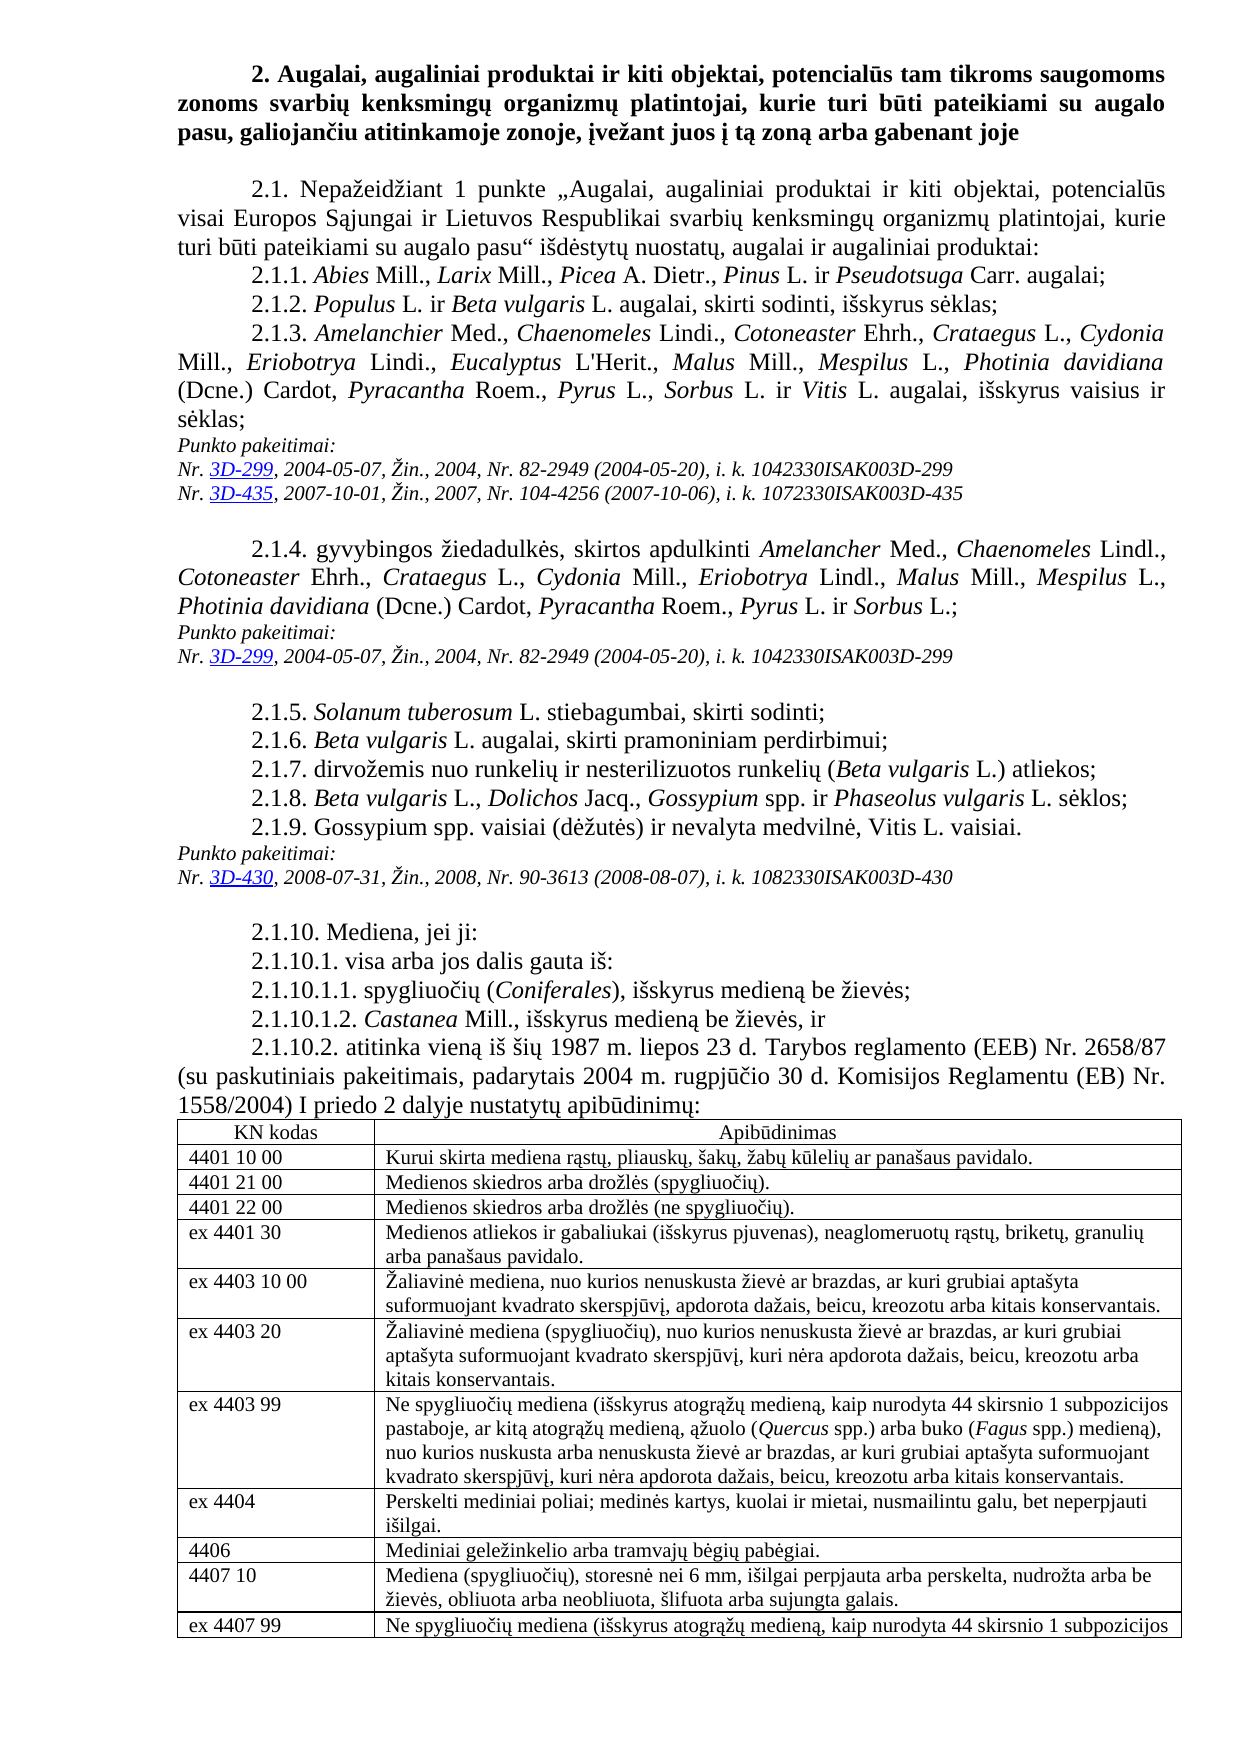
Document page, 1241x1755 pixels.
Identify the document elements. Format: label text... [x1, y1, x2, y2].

table_cell 4401 10 00 [178, 1145, 374, 1169]
table_cell Perskelti mediniai poliai; medinės kartys, kuolai ir mietai, nusmailintu galu, bet neperpjauti išilgai. [375, 1489, 1181, 1537]
text 2.1.6. Beta vulgaris L. augalai, skirti pramoniniam perdirbimui; [177, 726, 1166, 754]
table_cell Medienos skiedros arba drožlės (spygliuočių). [375, 1170, 1181, 1194]
table_cell Medienos atliekos ir gabaliukai (išskyrus pjuvenas), neaglomeruotų rąstų, briketų, granulių arba panašaus pavidalo. [375, 1220, 1181, 1268]
text 2.1.10.1.2. Castanea Mill., išskyrus medieną be žievės, ir [177, 1004, 1166, 1032]
text Punkto pakeitimai: [177, 841, 1166, 865]
table_cell Mediniai geležinkelio arba tramvajų bėgių pabėgiai. [375, 1538, 1181, 1562]
text 2.1.2. Populus L. ir Beta vulgaris L. augalai, skirti sodinti, išskyrus sėklas; [177, 289, 1166, 318]
table_cell 4406 [178, 1538, 374, 1562]
text 2.1.10.2. atitinka vieną iš šių 1987 m. liepos 23 d. Tarybos reglamento (EEB) Nr. 2658/87 (su paskutiniais pakeitimais, padarytais 2004 m. rugpjūčio 30 d. Komisijos Reglamentu (EB) Nr. 1558/2004) I priedo 2 dalyje nustatytų apibūdinimų: [177, 1032, 1166, 1119]
table_cell ex 4403 99 [178, 1392, 374, 1488]
table_cell ex 4403 20 [178, 1319, 374, 1391]
text Nr. 3D-299, 2004-05-07, Žin., 2004, Nr. 82-2949 (2004-05-20), i. k. 1042330ISAK003D-299 [177, 644, 1166, 668]
text 2.1.10.1. visa arba jos dalis gauta iš: [177, 946, 1166, 975]
text Nr. 3D-299, 2004-05-07, Žin., 2004, Nr. 82-2949 (2004-05-20), i. k. 1042330ISAK003D-299 [177, 457, 1166, 481]
table_cell Mediena (spygliuočių), storesnė nei 6 mm, išilgai perpjauta arba perskelta, nudrožta arba be žievės, obliuota arba neobliuota, šlifuota arba sujungta galais. [375, 1563, 1181, 1611]
table_cell ex 4401 30 [178, 1220, 374, 1268]
text Nr. 3D-435, 2007-10-01, Žin., 2007, Nr. 104-4256 (2007-10-06), i. k. 1072330ISAK003D-435 [177, 481, 1166, 505]
table_cell Žaliavinė mediena (spygliuočių), nuo kurios nenuskusta žievė ar brazdas, ar kuri grubiai aptašyta suformuojant kvadrato skerspjūvį, kuri nėra apdorota dažais, beicu, kreozotu arba kitais konservantais. [375, 1319, 1181, 1391]
table_cell Ne spygliuočių mediena (išskyrus atogrąžų medieną, kaip nurodyta 44 skirsnio 1 subpozicijos pastaboje, ar kitą atogrąžų medieną, ąžuolo (Quercus spp.) arba buko (Fagus spp.) medieną), nuo kurios nuskusta arba nenuskusta žievė ar brazdas, ar kuri grubiai aptašyta suformuojant kvadrato skerspjūvį, kuri nėra apdorota dažais, beicu, kreozotu arba kitais konservantais. [375, 1392, 1181, 1488]
table_cell Medienos skiedros arba drožlės (ne spygliuočių). [375, 1195, 1181, 1219]
table_cell 4401 21 00 [178, 1170, 374, 1194]
table_cell ex 4404 [178, 1489, 374, 1537]
text 2.1.8. Beta vulgaris L., Dolichos Jacq., Gossypium spp. ir Phaseolus vulgaris L. sėklos; [177, 783, 1166, 812]
table_header Apibūdinimas [375, 1120, 1181, 1144]
text 2.1.3. Amelanchier Med., Chaenomeles Lindi., Cotoneaster Ehrh., Crataegus L., Cydonia Mill., Eriobotrya Lindi., Eucalyptus L'Herit., Malus Mill., Mespilus L., Photinia davidiana (Dcne.) Cardot, Pyracantha Roem., Pyrus L., Sorbus L. ir Vitis L. augalai, išskyrus vaisius ir sėklas; [177, 318, 1166, 433]
text Punkto pakeitimai: [177, 620, 1166, 644]
text 2. augalai, augaliniai produktai ir kiti objektai, potencialūs tam tikroms saugomoms zonoms svarbių kenksmingų organizmų platintojai, kurie turi būti pateikiami su augalo pasu, galiojančiu atitinkamoje zonoje, įvežant juos į tą zoną arba gabenant joje [177, 59, 1166, 145]
text 2.1.7. dirvožemis nuo runkelių ir nesterilizuotos runkelių (Beta vulgaris L.) atliekos; [177, 754, 1166, 783]
text 2.1.1. Abies Mill., Larix Mill., Picea A. Dietr., Pinus L. ir Pseudotsuga Carr. augalai; [177, 260, 1166, 289]
text 2.1.9. Gossypium spp. vaisiai (dėžutės) ir nevalyta medvilnė, Vitis L. vaisiai. [177, 812, 1166, 841]
text Nr. 3D-430, 2008-07-31, Žin., 2008, Nr. 90-3613 (2008-08-07), i. k. 1082330ISAK003D-430 [177, 865, 1166, 889]
table_cell 4407 10 [178, 1563, 374, 1611]
text Punkto pakeitimai: [177, 433, 1166, 457]
text 2.1.4. gyvybingos žiedadulkės, skirtos apdulkinti Amelancher Med., Chaenomeles Lindl., Cotoneaster Ehrh., Crataegus L., Cydonia Mill., Eriobotrya Lindl., Malus Mill., Mespilus L., Photinia davidiana (Dcne.) Cardot, Pyracantha Roem., Pyrus L. ir Sorbus L.; [177, 534, 1166, 620]
table_cell Žaliavinė mediena, nuo kurios nenuskusta žievė ar brazdas, ar kuri grubiai aptašyta suformuojant kvadrato skerspjūvį, apdorota dažais, beicu, kreozotu arba kitais konservantais. [375, 1269, 1181, 1317]
text 2.1. Nepažeidžiant 1 punkte „augalai, augaliniai produktai ir kiti objektai, potencialūs visai Europos Sąjungai ir Lietuvos Respublikai svarbių kenksmingų organizmų platintojai, kurie turi būti pateikiami su augalo pasu“ išdėstytų nuostatų, augalai ir augaliniai produktai: [177, 174, 1166, 260]
table_cell ex 4403 10 00 [178, 1269, 374, 1317]
text 2.1.10.1.1. spygliuočių (Coniferales), išskyrus medieną be žievės; [177, 975, 1166, 1004]
table_cell Ne spygliuočių mediena (išskyrus atogrąžų medieną, kaip nurodyta 44 skirsnio 1 subpozicijos [375, 1613, 1181, 1637]
table_header KN kodas [178, 1120, 374, 1144]
table_cell Kurui skirta mediena rąstų, pliauskų, šakų, žabų kūlelių ar panašaus pavidalo. [375, 1145, 1181, 1169]
table_cell 4401 22 00 [178, 1195, 374, 1219]
table_cell ex 4407 99 [178, 1613, 374, 1637]
text 2.1.5. Solanum tuberosum L. stiebagumbai, skirti sodinti; [177, 697, 1166, 726]
text 2.1.10. Mediena, jei ji: [177, 917, 1166, 946]
